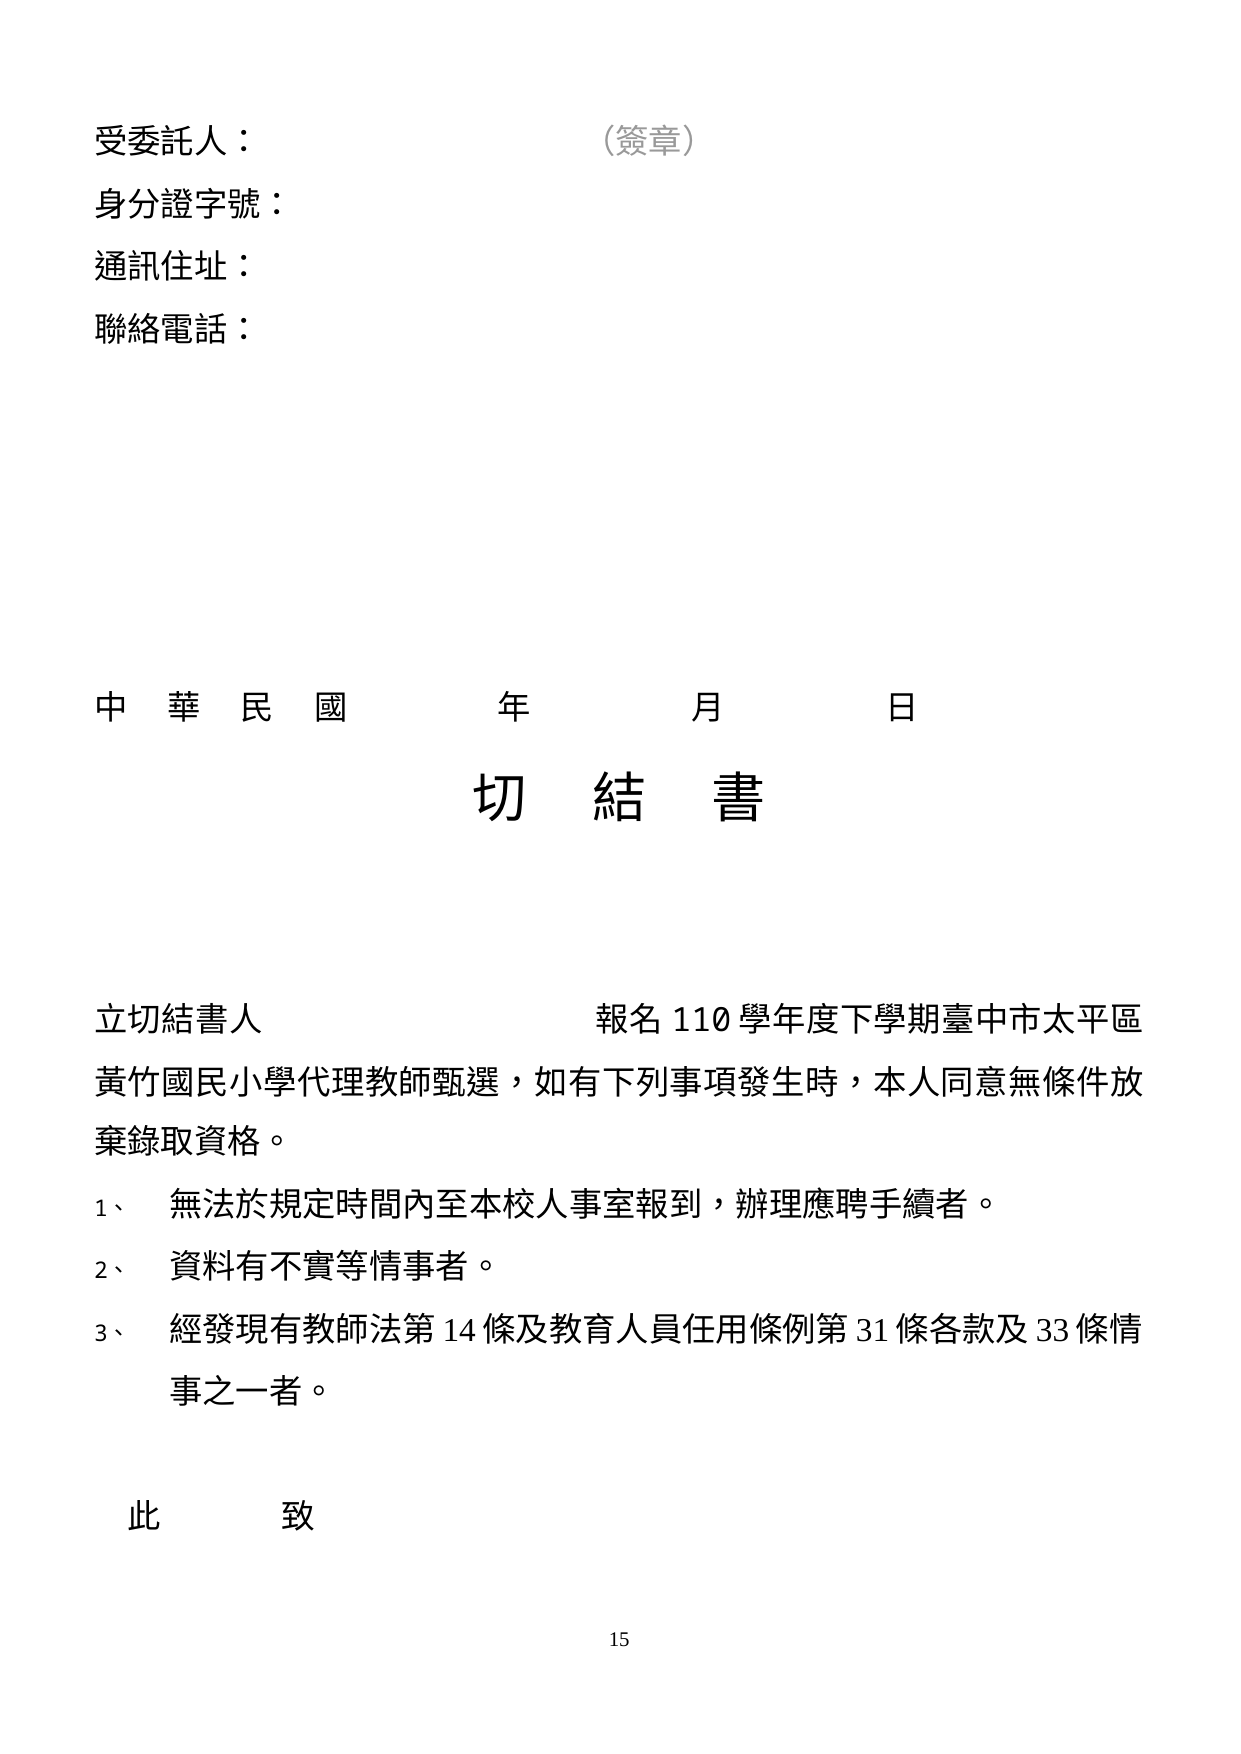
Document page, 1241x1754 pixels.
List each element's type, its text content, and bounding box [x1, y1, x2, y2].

list 資料有不實等情事者。 [94, 1226, 1144, 1288]
text 立切結書人 報名110學年度下學期臺中市太平區黃竹國民小學代理教師甄選，如有下列事項發生時，本人同意無條件放棄錄取資格。 [94, 976, 1144, 1163]
list 經發現有教師法第14條及教育人員任用條例第31條各款及33條情事之一者。 [94, 1288, 1144, 1413]
text 身分證字號： [94, 163, 1144, 226]
text 中 華 民 國 年 月 日 [94, 663, 1144, 726]
text 聯絡電話： [94, 288, 1144, 351]
list 無法於規定時間內至本校人事室報到，辦理應聘手續者。 [94, 1163, 1144, 1226]
text 受委託人： （簽章） [94, 101, 1144, 163]
text 此 致 [94, 1476, 1144, 1538]
text 通訊住址： [94, 226, 1144, 288]
text 切 結 書 [94, 726, 1144, 851]
